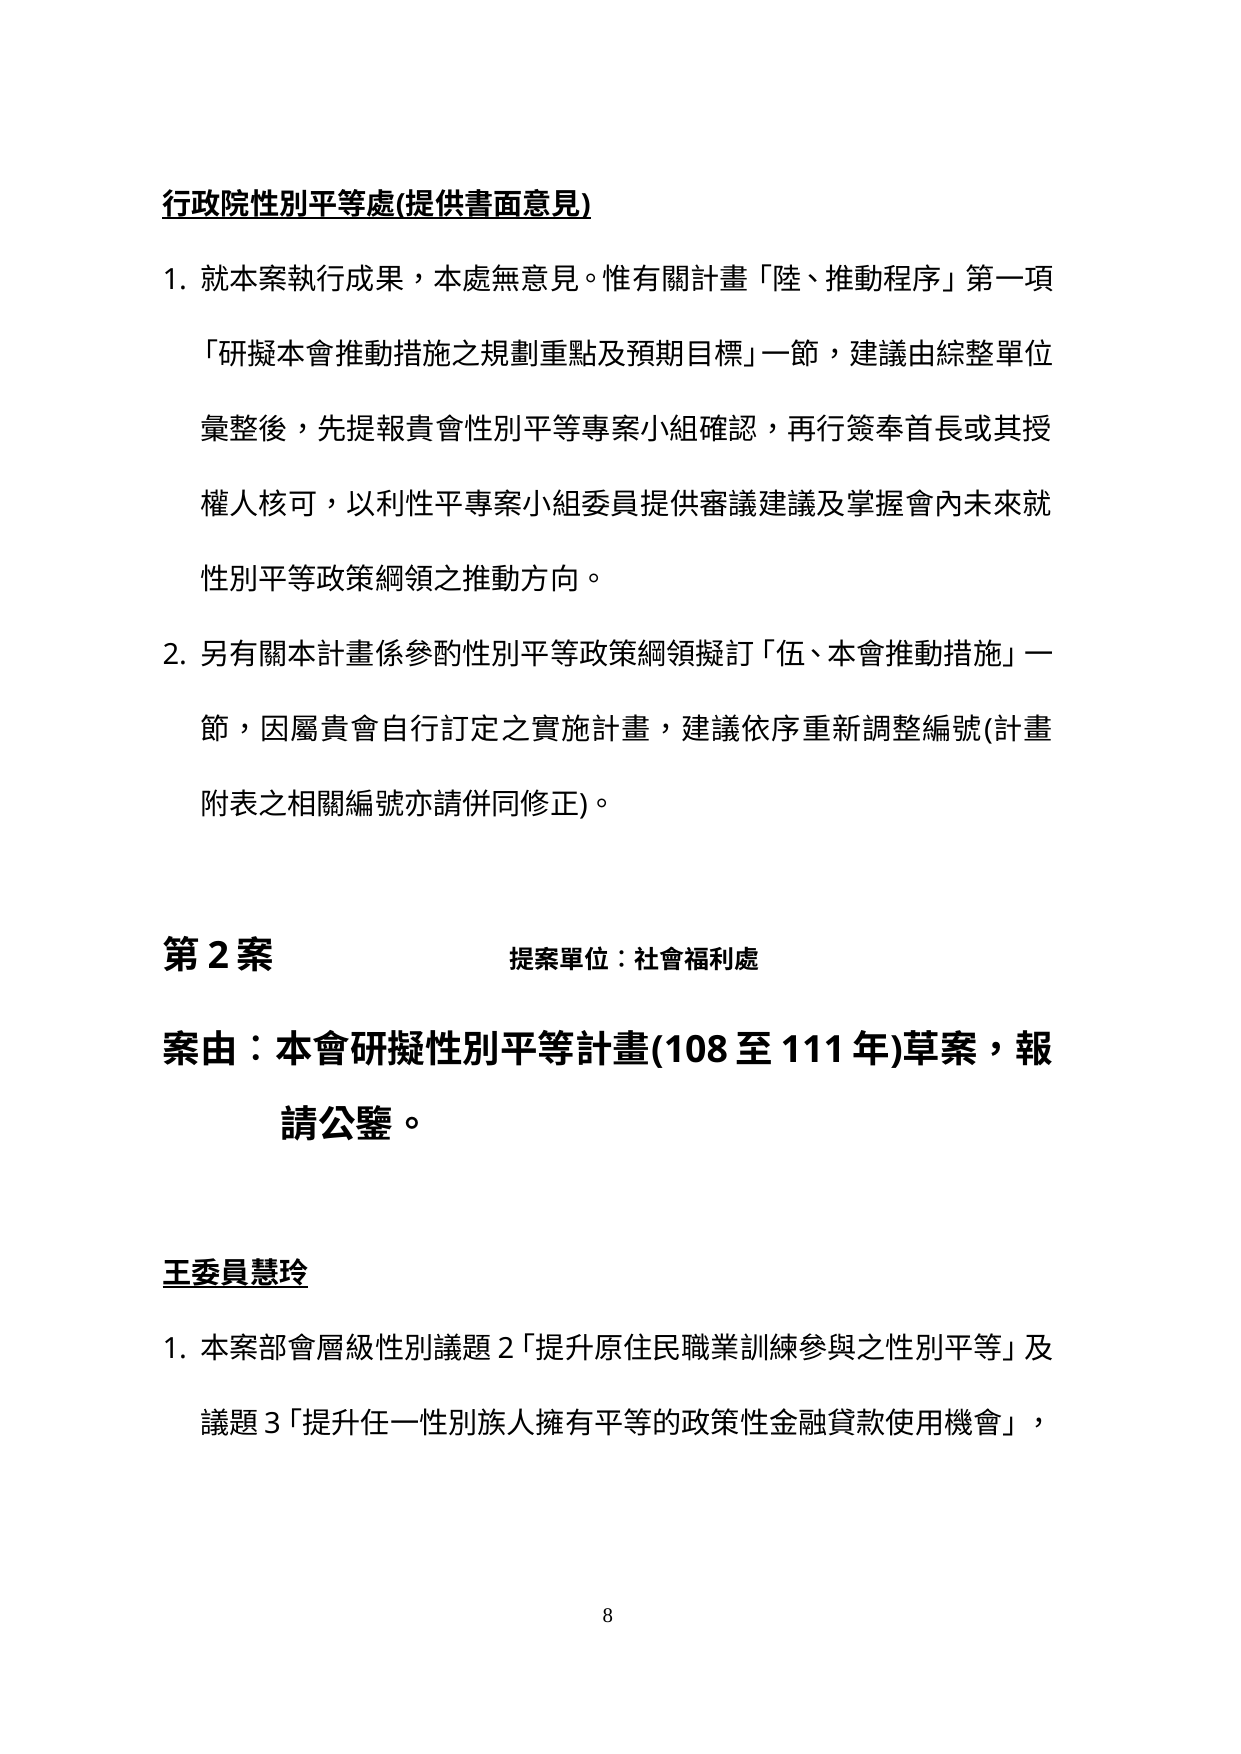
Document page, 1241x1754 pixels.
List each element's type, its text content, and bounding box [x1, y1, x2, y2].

list 就本案執行成果，本處無意見。惟有關計畫「陸、推動程序」第一項「研擬本會推動措施之規劃重點及預期目標」一節，建議由綜整單位彙整後，先提報貴會性別平等專案小組確認，再行簽奉首長或其授權人核可，以利性平專案小組委員提供審議建議及掌握會內未來就性別平等政策綱領之推動方向。 [162, 239, 1053, 614]
list 另有關本計畫係參酌性別平等政策綱領擬訂「伍、本會推動措施」一節，因屬貴會自行訂定之實施計畫，建議依序重新調整編號(計畫附表之相關編號亦請併同修正)。 [162, 614, 1053, 839]
text 行政院性別平等處(提供書面意見) [162, 164, 1053, 239]
text 第2案 提案單位︰社會福利處 [162, 914, 1053, 989]
list 本案部會層級性別議題2「提升原住民職業訓練參與之性別平等」及議題3「提升任一性別族人擁有平等的政策性金融貸款使用機會」， [162, 1308, 1053, 1458]
text 王委員慧玲 [162, 1233, 1053, 1308]
text 案由︰本會研擬性別平等計畫(108至111年)草案，報請公鑒。 [162, 1008, 1053, 1158]
